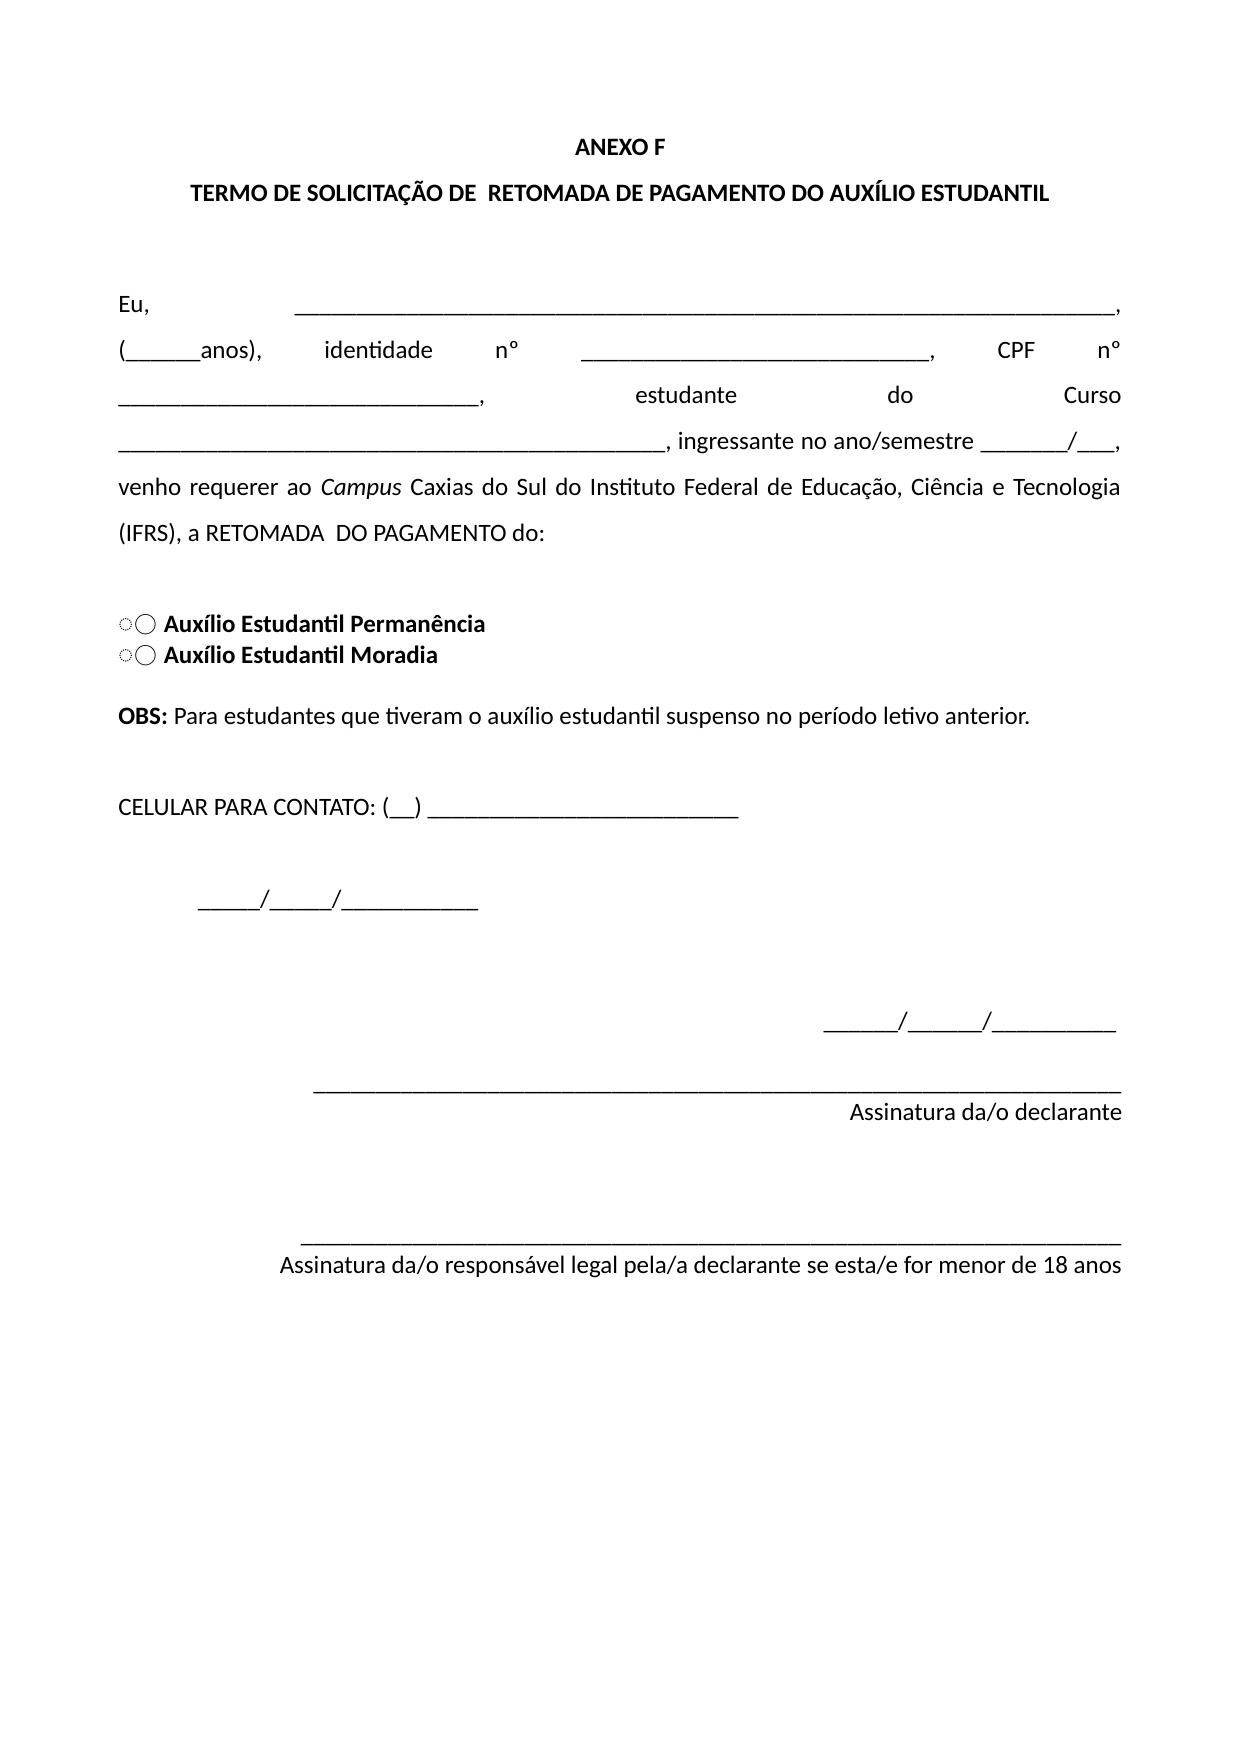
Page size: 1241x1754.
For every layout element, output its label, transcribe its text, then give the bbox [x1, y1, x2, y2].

subtitle TERMO DE SOLICITAÇÃO DE RETOMADA DE PAGAMENTO DO AUXÍLIO ESTUDANTIL [118, 178, 1122, 208]
text _____/_____/___________ [118, 883, 1122, 913]
text Assinatura da/o declarante [118, 1097, 1122, 1127]
text CELULAR PARA CONTATO: (__) _________________________ [118, 791, 1122, 822]
text ⃝ Auxílio Estudantil Moradia [118, 639, 1122, 669]
subtitle ANEXO F [118, 131, 1122, 161]
text Assinatura da/o responsável legal pela/a declarante se esta/e for menor de 18 anos [118, 1249, 1122, 1280]
text Eu, __________________________________________________________________, (______anos), identidade nº ____________________________, CPF nº _____________________________, estudante do Curso ____________________________________________, ingressante no ano/semestre _______/___, venho requerer ao Campus Caxias do Sul do Instituto Federal de Educação, Ciência e Tecnologia (IFRS), a RETOMADA DO PAGAMENTO do: [118, 288, 1122, 547]
text ⃝ Auxílio Estudantil Permanência [118, 608, 1122, 639]
text _________________________________________________________________ [118, 1066, 1122, 1097]
text OBS: Para estudantes que tiveram o auxílio estudantil suspenso no período letivo anterior. [118, 700, 1122, 730]
text ______/______/__________ [118, 1005, 1122, 1036]
text __________________________________________________________________ [118, 1219, 1122, 1249]
